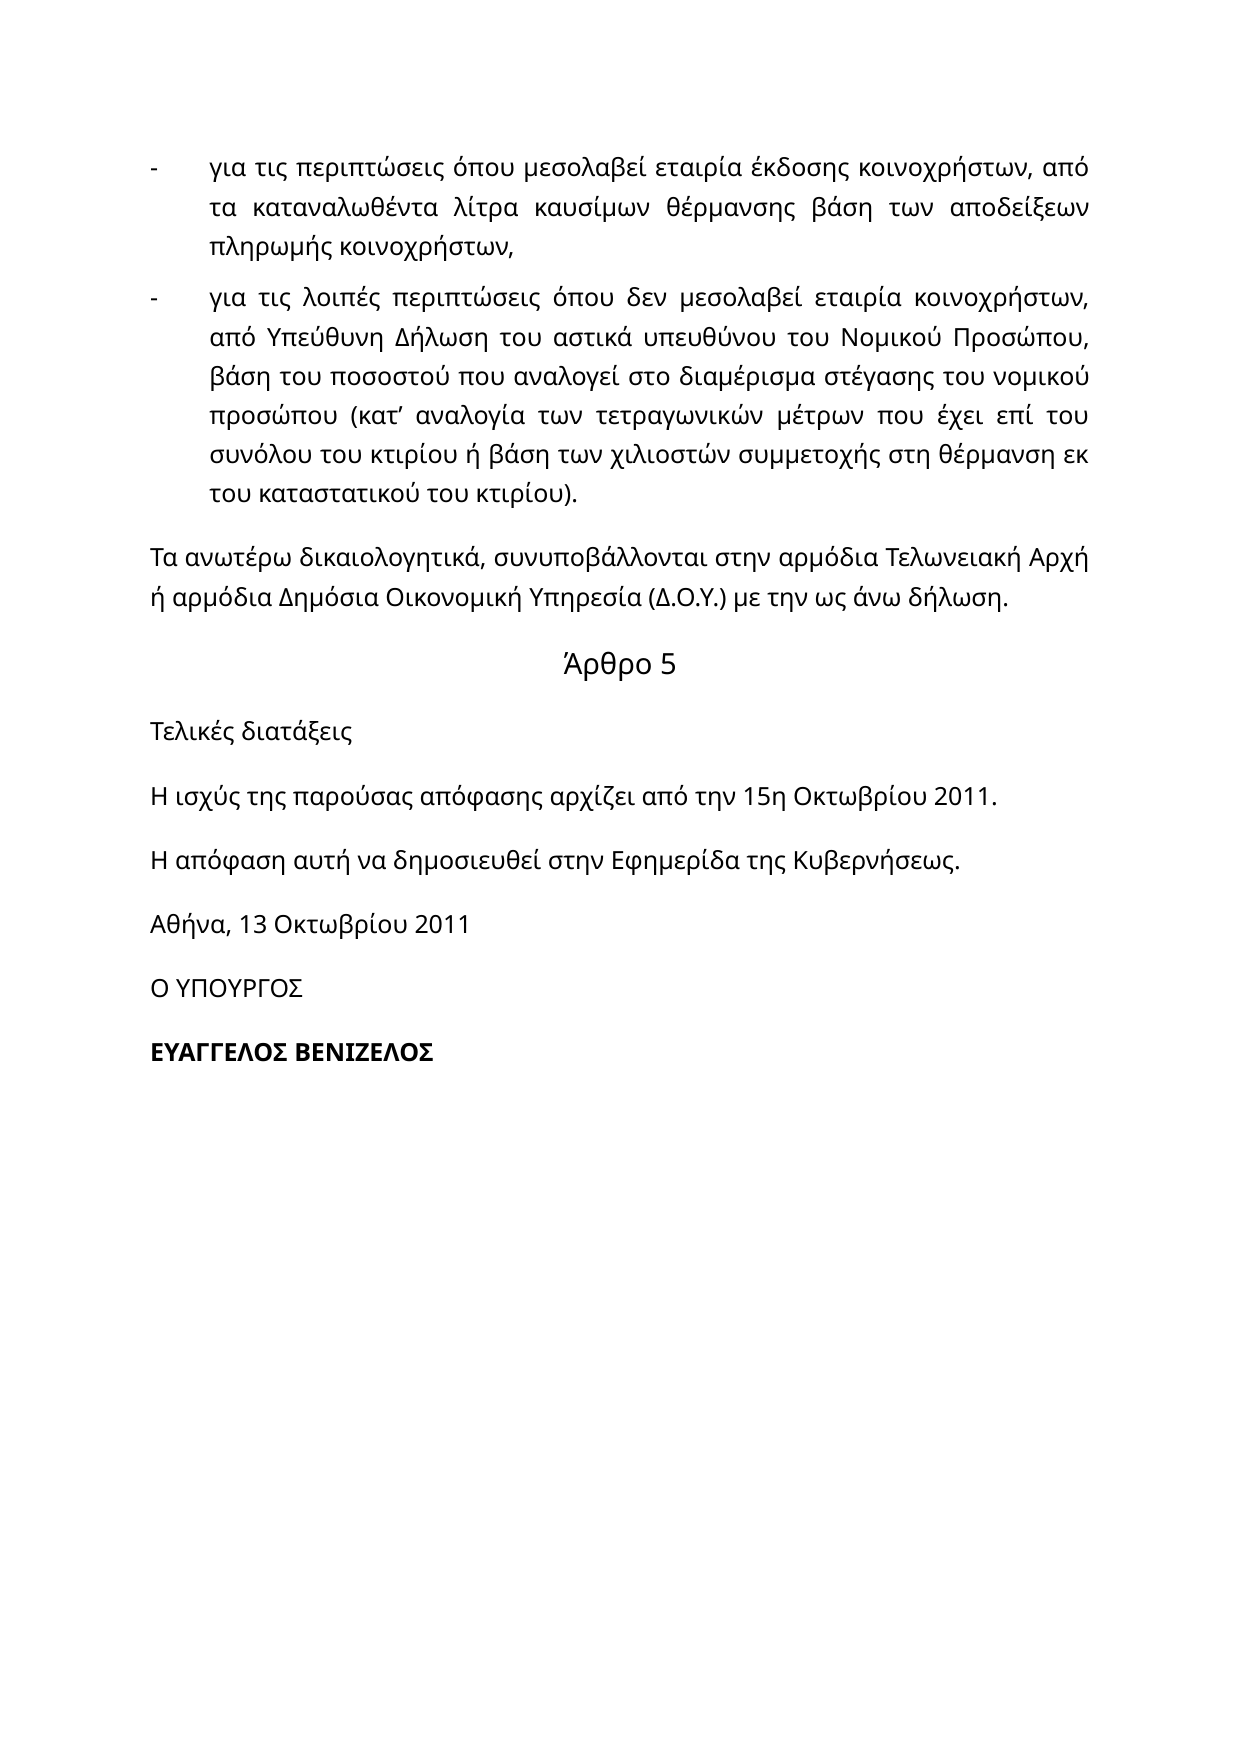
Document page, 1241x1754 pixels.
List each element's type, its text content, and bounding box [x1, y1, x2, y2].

subtitle Άρθρο 5 [150, 643, 1090, 683]
text Η ισχύς της παρούσας απόφασης αρχίζει από την 15η Οκτωβρίου 2011. [150, 778, 1090, 812]
text Τα ανωτέρω δικαιολογητικά, συνυποβάλλονται στην αρμόδια Τελωνειακή Αρχή ή αρμόδια Δημόσια Οικονομική Υπηρεσία (Δ.Ο.Υ.) με την ως άνω δήλωση. [150, 540, 1090, 613]
text Αθήνα, 13 Οκτωβρίου 2011 [150, 906, 1090, 941]
text Η απόφαση αυτή να δημοσιευθεί στην Εφημερίδα της Κυβερνήσεως. [150, 842, 1090, 876]
text ΕΥΑΓΓΕΛΟΣ ΒΕΝΙΖΕΛΟΣ [150, 1035, 1090, 1069]
list - για τις λοιπές περιπτώσεις όπου δεν μεσολαβεί εταιρία κοινοχρήστων, από Υπεύθυνη Δήλωση του αστικά υπευθύνου του Νομικού Προσώπου, βάση του ποσοστού που αναλογεί στο διαμέρισμα στέγασης του νομικού προσώπου (κατ’ αναλογία των τετραγωνικών μέτρων που έχει επί του συνόλου του κτιρίου ή βάση των χιλιοστών συμμετοχής στη θέρμανση εκ του καταστατικού του κτιρίου). [150, 280, 1090, 510]
text Ο ΥΠΟΥΡΓΟΣ [150, 971, 1090, 1005]
list - για τις περιπτώσεις όπου μεσολαβεί εταιρία έκδοσης κοινοχρήστων, από τα καταναλωθέντα λίτρα καυσίμων θέρμανσης βάση των αποδείξεων πληρωμής κοινοχρήστων, [150, 150, 1090, 262]
text Τελικές διατάξεις [150, 714, 1090, 748]
